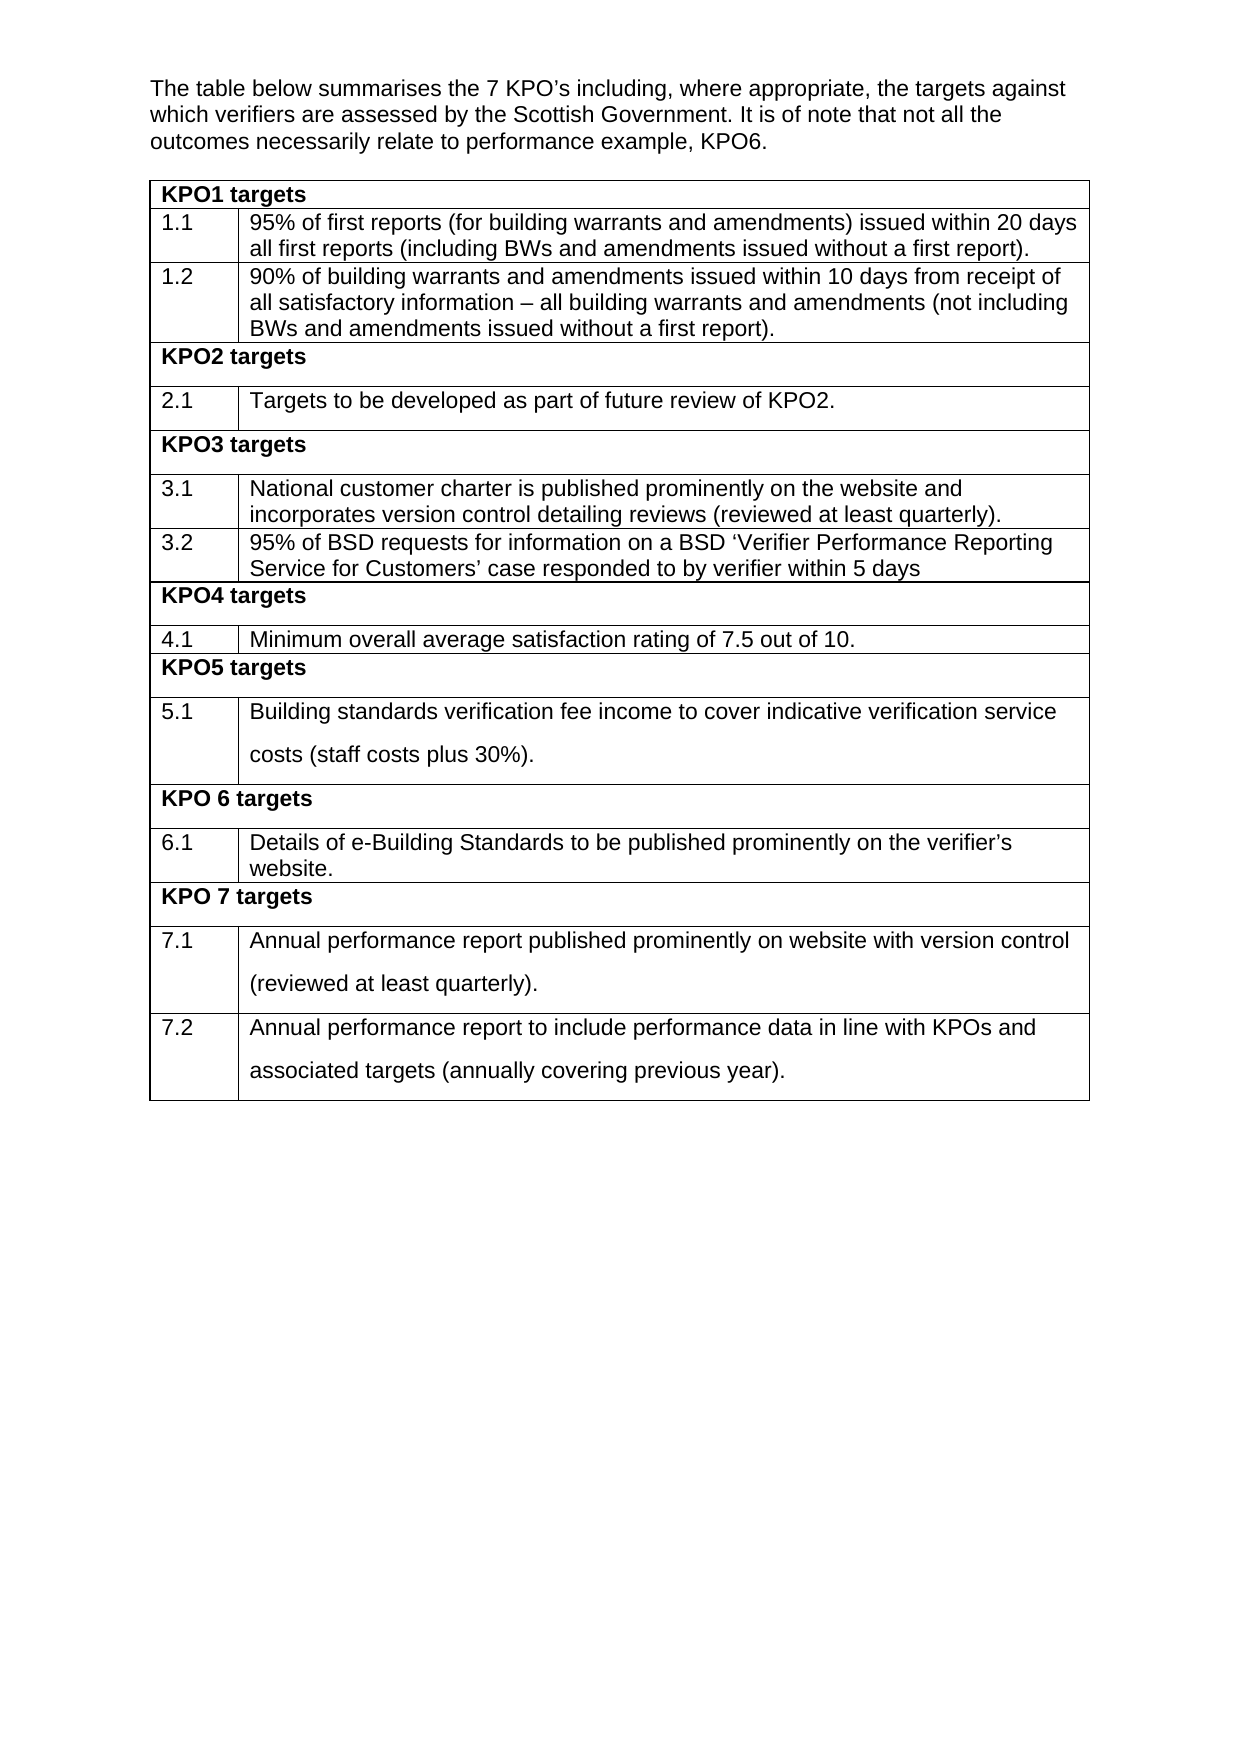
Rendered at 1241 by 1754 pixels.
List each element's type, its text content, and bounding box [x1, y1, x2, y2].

text The table below summarises the 7 KPO’s including, where appropriate, the targets against which verifiers are assessed by the Scottish Government. It is of note that not all the outcomes necessarily relate to performance example, KPO6. [150, 75, 1090, 154]
table_cell 7.1 [151, 927, 238, 1013]
table_cell KPO 6 targets [151, 785, 1089, 828]
table_cell Minimum overall average satisfaction rating of 7.5 out of 10. [239, 626, 1089, 653]
table_cell KPO3 targets [151, 431, 1089, 474]
table_cell 5.1 [151, 698, 238, 784]
table_cell 7.2 [151, 1014, 238, 1100]
table_cell 6.1 [151, 829, 238, 882]
table_cell KPO4 targets [151, 583, 1089, 625]
table_cell Annual performance report published prominently on website with version control (reviewed at least quarterly). [239, 927, 1089, 1013]
table_cell KPO5 targets [151, 654, 1089, 697]
table_cell 4.1 [151, 626, 238, 653]
table_cell National customer charter is published prominently on the website and incorporates version control detailing reviews (reviewed at least quarterly). [239, 475, 1089, 528]
table_cell 2.1 [151, 387, 238, 430]
table_cell 95% of first reports (for building warrants and amendments) issued within 20 days all first reports (including BWs and amendments issued without a first report). [239, 209, 1089, 262]
table_cell Building standards verification fee income to cover indicative verification service costs (staff costs plus 30%). [239, 698, 1089, 784]
table_cell Targets to be developed as part of future review of KPO2. [239, 387, 1089, 430]
table_cell 95% of BSD requests for information on a BSD ‘Verifier Performance Reporting Service for Customers’ case responded to by verifier within 5 days [239, 529, 1089, 581]
table_cell Details of e-Building Standards to be published prominently on the verifier’s website. [239, 829, 1089, 882]
table_header KPO1 targets [151, 181, 1089, 208]
table_cell 3.2 [151, 529, 238, 581]
table_cell 1.1 [151, 209, 238, 262]
table_cell KPO2 targets [151, 343, 1089, 386]
table_cell Annual performance report to include performance data in line with KPOs and associated targets (annually covering previous year). [239, 1014, 1089, 1100]
table_cell 3.1 [151, 475, 238, 528]
table_cell 90% of building warrants and amendments issued within 10 days from receipt of all satisfactory information – all building warrants and amendments (not including BWs and amendments issued without a first report). [239, 263, 1089, 342]
table_cell KPO 7 targets [151, 883, 1089, 926]
table_cell 1.2 [151, 263, 238, 342]
